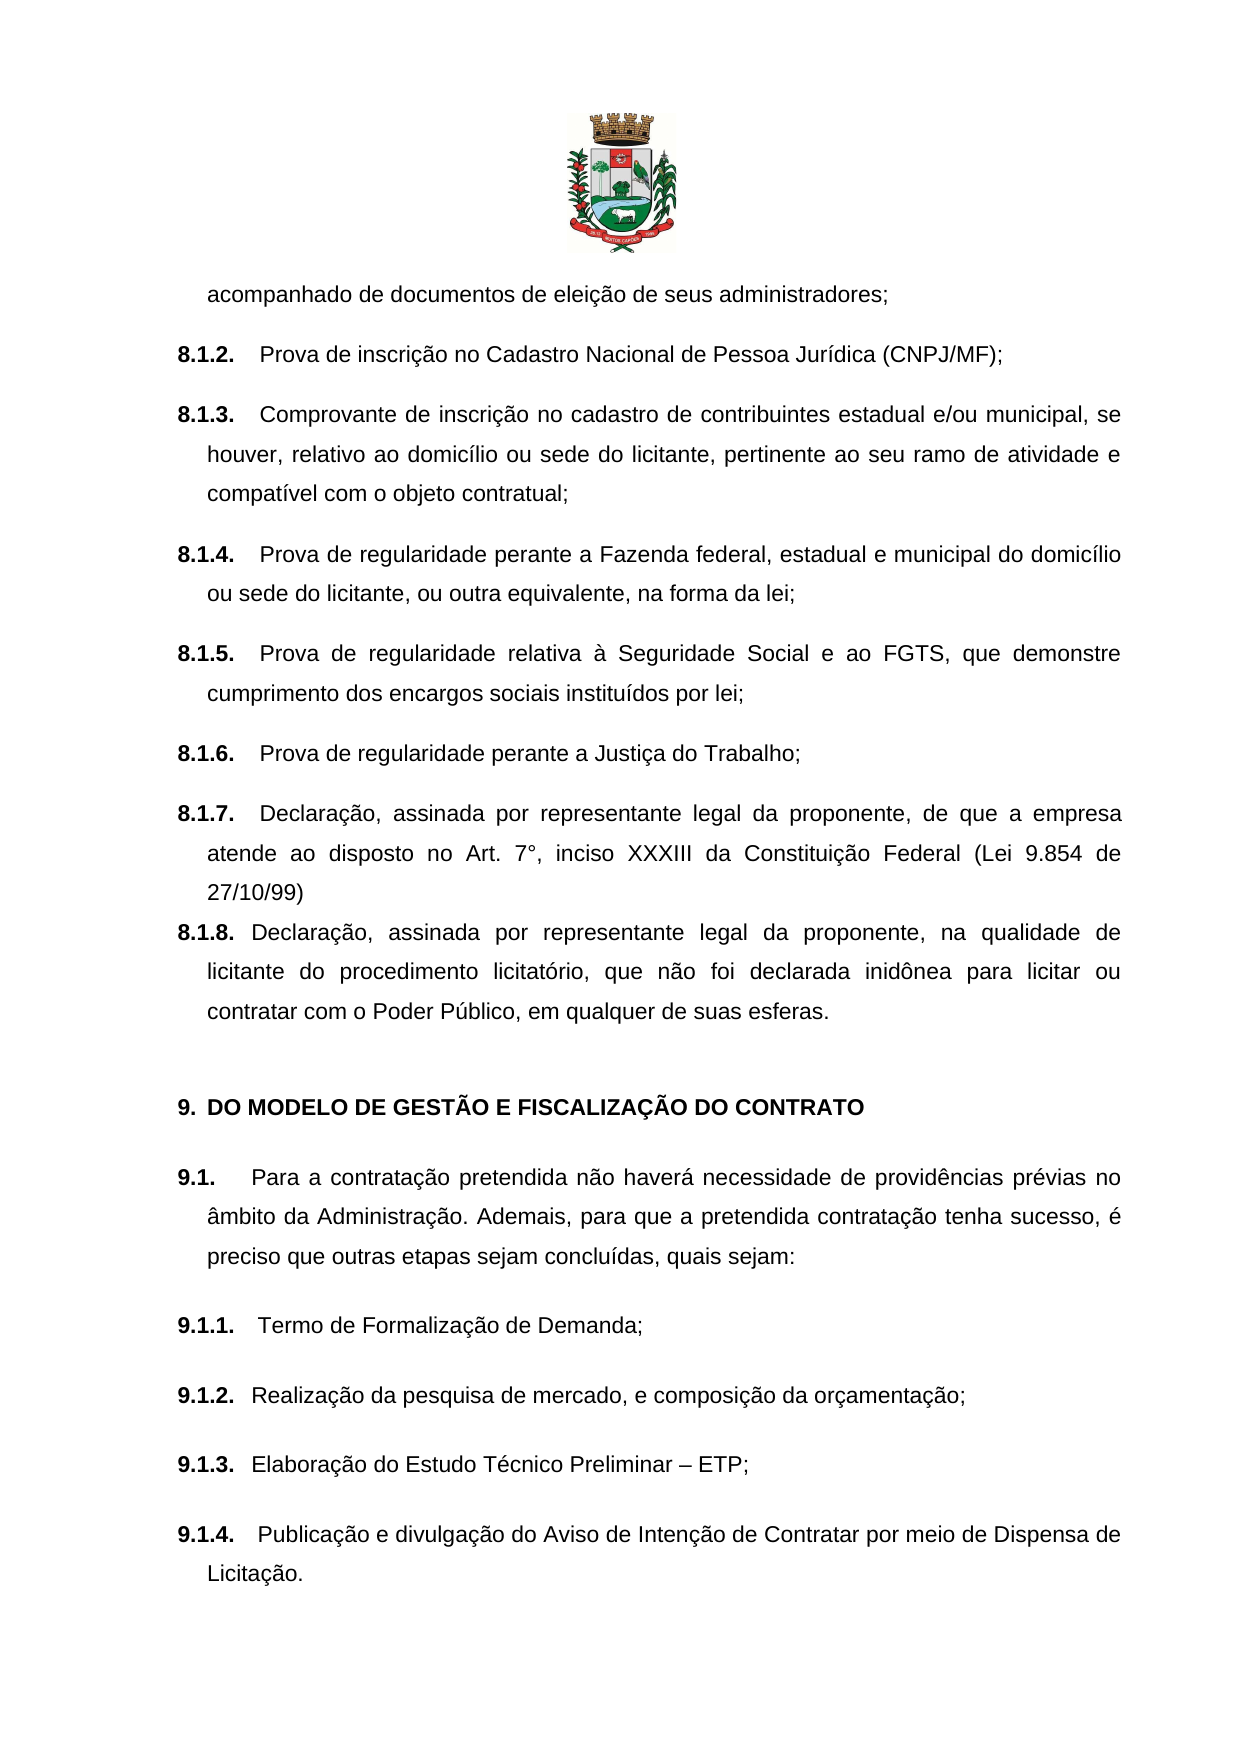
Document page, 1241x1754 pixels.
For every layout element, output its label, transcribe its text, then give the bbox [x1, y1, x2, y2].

list Realização da pesquisa de mercado, e composição da orçamentação; [177, 1382, 1122, 1408]
list Prova de regularidade perante a Fazenda federal, estadual e municipal do domicílio ou sede do licitante, ou outra equivalente, na forma da lei; [177, 541, 1122, 606]
list Comprovante de inscrição no cadastro de contribuintes estadual e/ou municipal, se houver, relativo ao domicílio ou sede do licitante, pertinente ao seu ramo de atividade e compatível com o objeto contratual; [177, 401, 1122, 507]
list Prova de regularidade relativa à Seguridade Social e ao FGTS, que demonstre cumprimento dos encargos sociais instituídos por lei; [177, 640, 1122, 706]
list Prova de inscrição no Cadastro Nacional de Pessoa Jurídica (CNPJ/MF); [177, 341, 1122, 367]
picture [567, 113, 677, 253]
list acompanhado de documentos de eleição de seus administradores; [177, 281, 1122, 307]
list Publicação e divulgação do Aviso de Intenção de Contratar por meio de Dispensa de Licitação. [177, 1521, 1122, 1586]
list Declaração, assinada por representante legal da proponente, na qualidade de licitante do procedimento licitatório, que não foi declarada inidônea para licitar ou contratar com o Poder Público, em qualquer de suas esferas. [177, 919, 1122, 1024]
list Elaboração do Estudo Técnico Preliminar – ETP; [177, 1451, 1122, 1477]
list DO MODELO DE GESTÃO E FISCALIZAÇÃO DO CONTRATO [177, 1094, 1122, 1121]
list Termo de Formalização de Demanda; [177, 1312, 1122, 1338]
list Prova de regularidade perante a Justiça do Trabalho; [177, 740, 1122, 766]
list Para a contratação pretendida não haverá necessidade de providências prévias no âmbito da Administração. Ademais, para que a pretendida contratação tenha sucesso, é preciso que outras etapas sejam concluídas, quais sejam: [177, 1164, 1122, 1269]
list Declaração, assinada por representante legal da proponente, de que a empresa atende ao disposto no Art. 7°, inciso XXXIII da Constituição Federal (Lei 9.854 de 27/10/99) [177, 800, 1122, 906]
